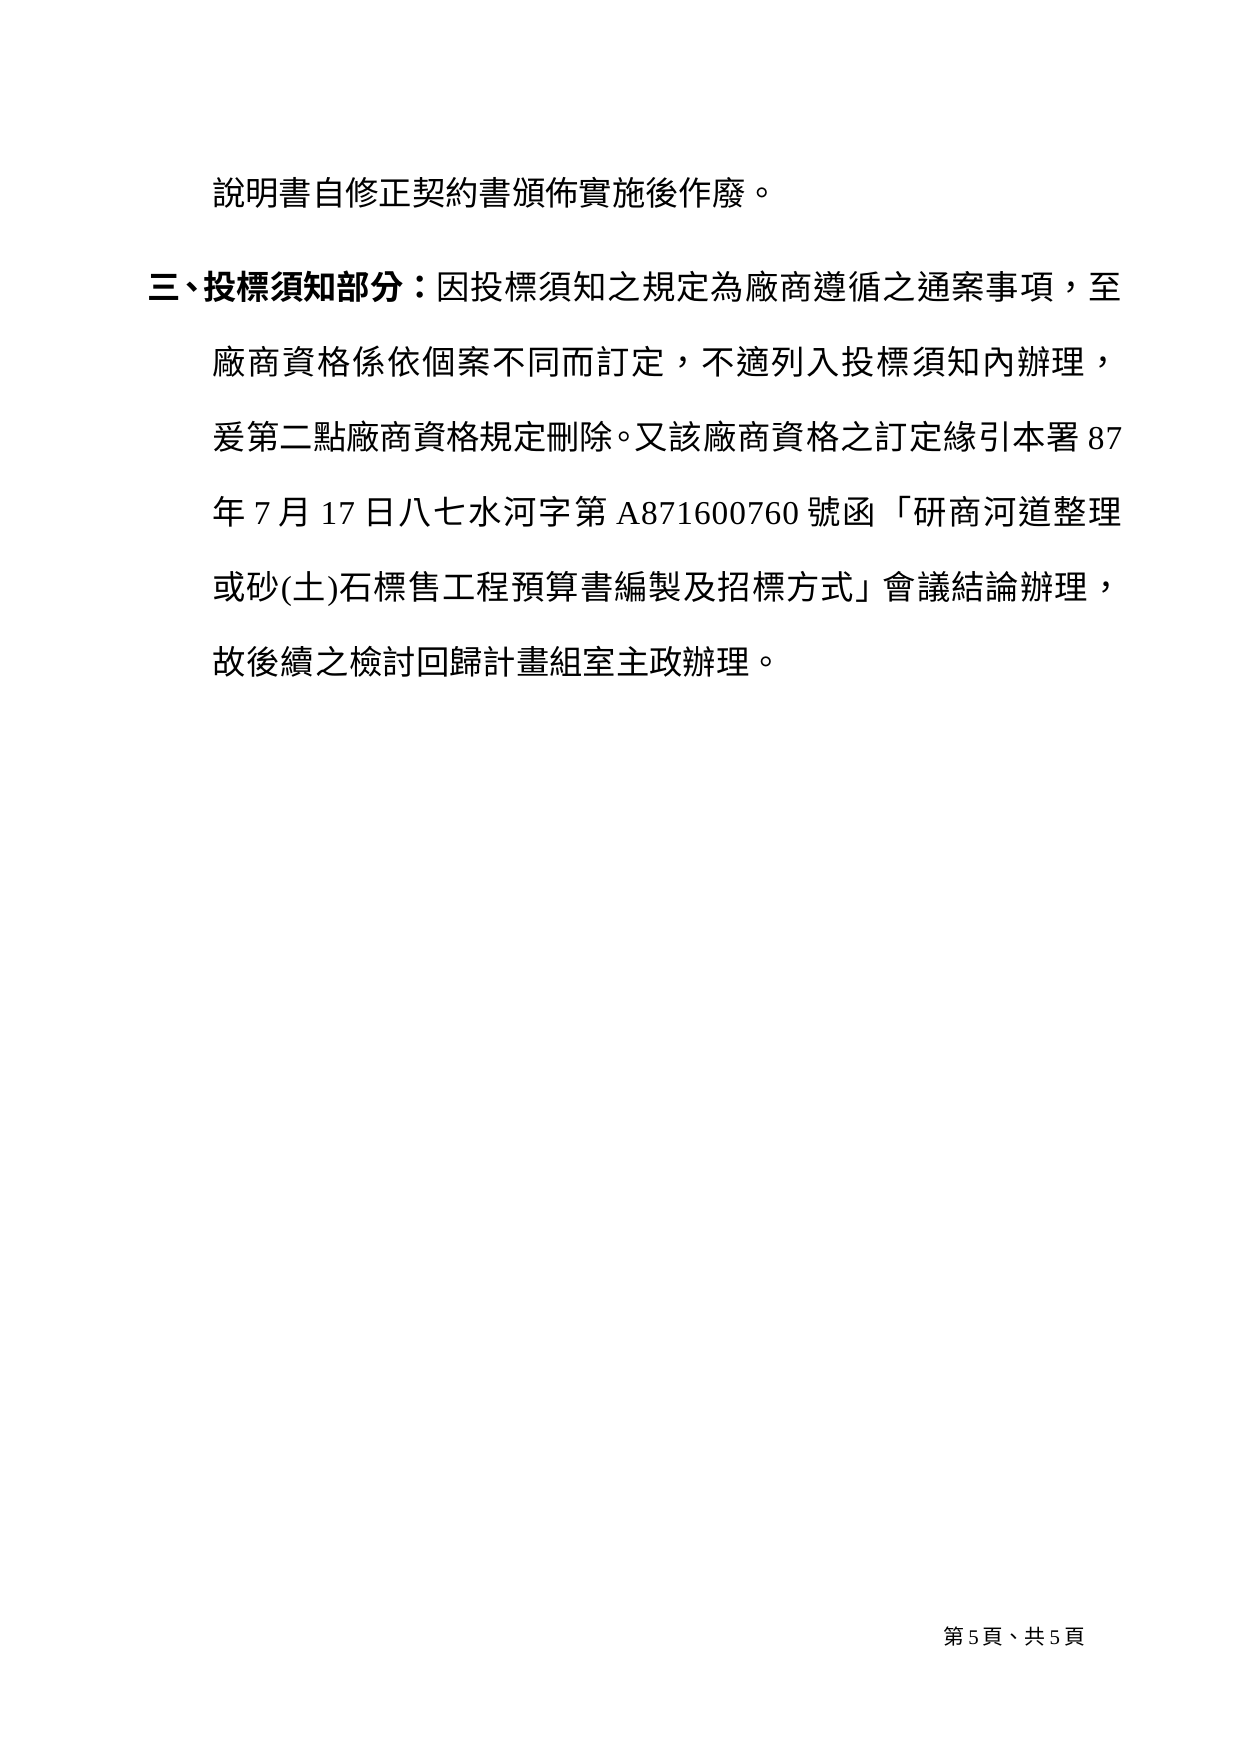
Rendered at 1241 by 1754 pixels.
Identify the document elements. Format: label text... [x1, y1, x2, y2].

text 二、補充說明條文部分：涉土石標廠商需規範項目併入契約條文內；另涉工程標部分則改列工程契約相關文件內規定辦理。本補充說明書自修正契約書頒佈實施後作廢。 [148, 154, 1122, 229]
text 三、投標須知部分：因投標須知之規定為廠商遵循之通案事項，至廠商資格係依個案不同而訂定，不適列入投標須知內辦理，爰第二點廠商資格規定刪除。又該廠商資格之訂定緣引本署87年7月17日八七水河字第A871600760號函「研商河道整理或砂(土)石標售工程預算書編製及招標方式」會議結論辦理，故後續之檢討回歸計畫組室主政辦理。 [148, 248, 1122, 698]
